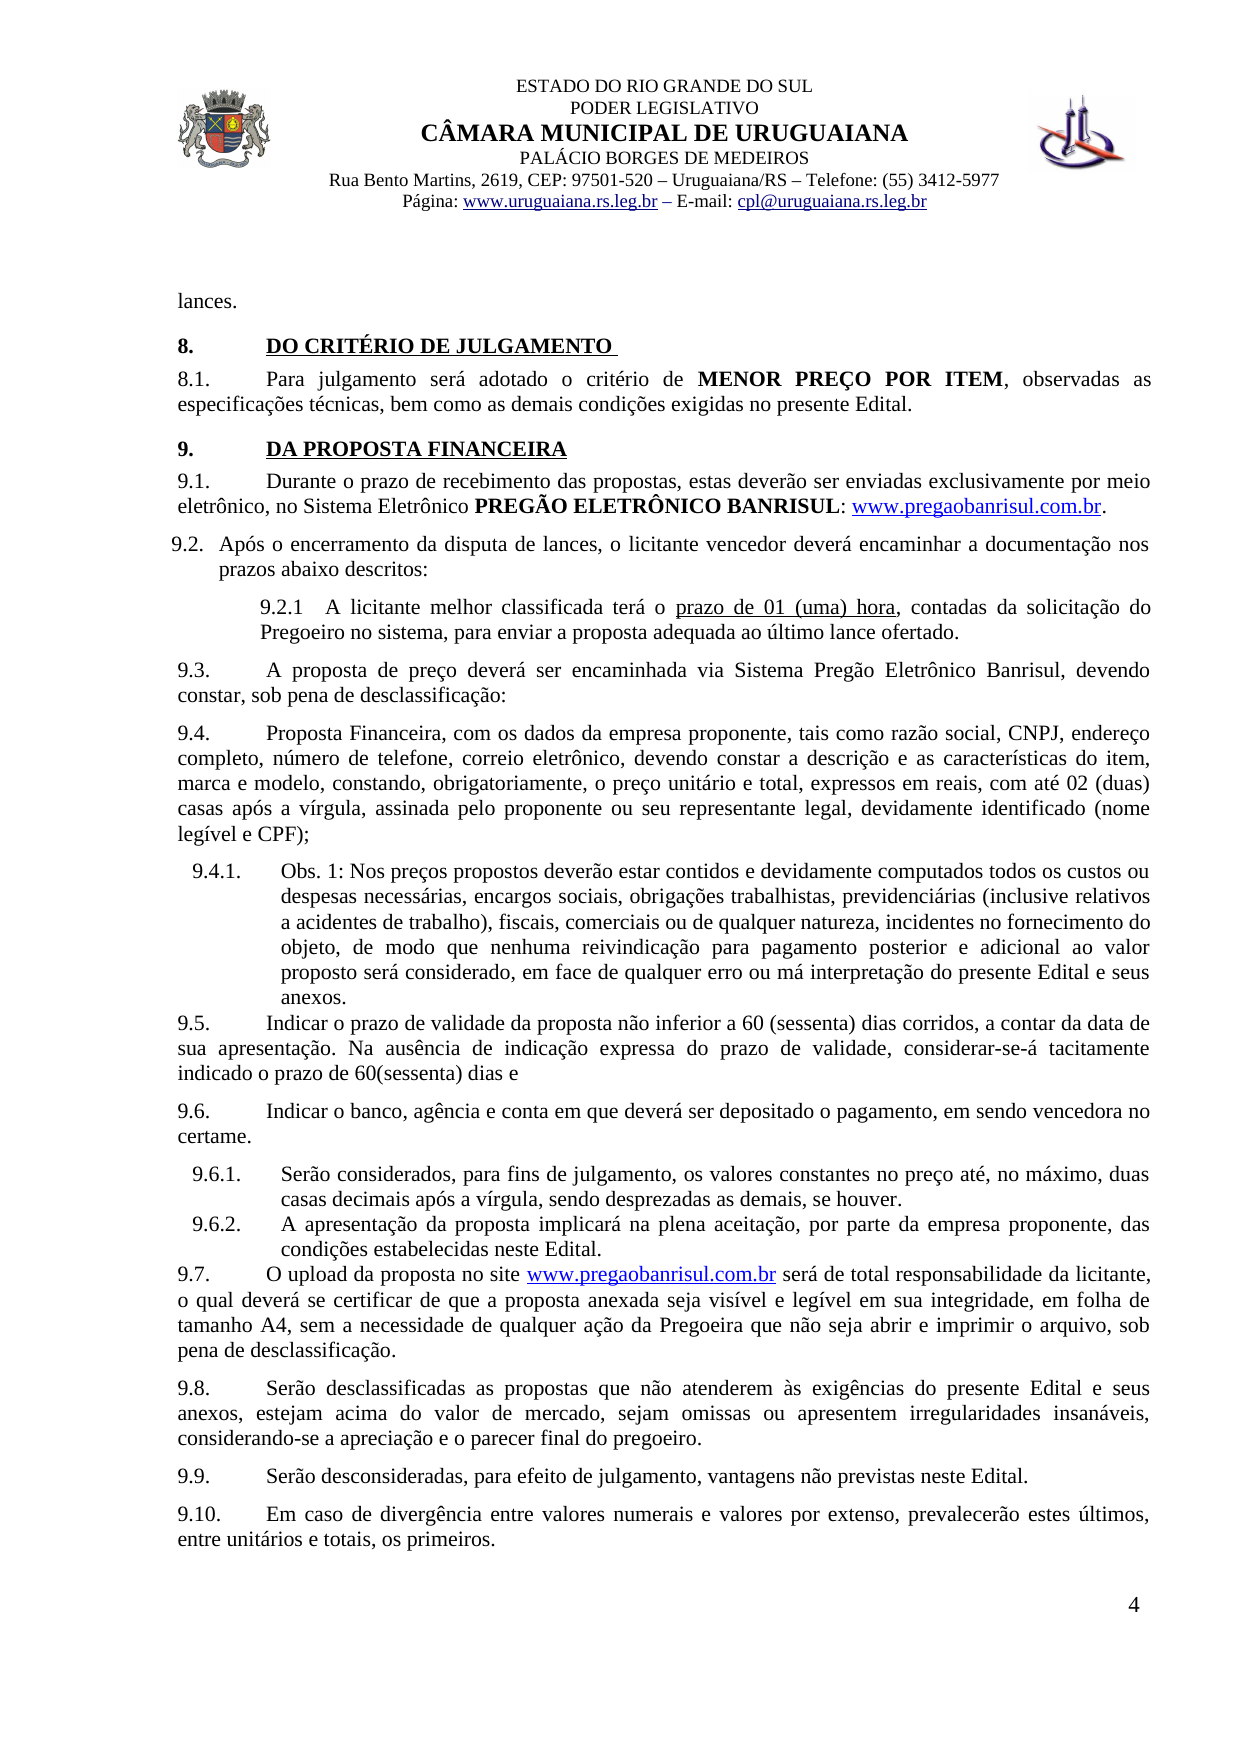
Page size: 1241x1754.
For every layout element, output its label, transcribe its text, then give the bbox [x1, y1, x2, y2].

list Obs. 1: Nos preços propostos deverão estar contidos e devidamente computados todos os custos ou despesas necessárias, encargos sociais, obrigações trabalhistas, previdenciárias (inclusive relativos a acidentes de trabalho), fiscais, comerciais ou de qualquer natureza, incidentes no fornecimento do objeto, de modo que nenhuma reivindicação para pagamento posterior e adicional ao valor proposto será considerado, em face de qualquer erro ou má interpretação do presente Edital e seus anexos. [192, 858, 1152, 1009]
list Após o encerramento da disputa de lances, o licitante vencedor deverá encaminhar a documentação nos prazos abaixo descritos: [171, 531, 1152, 581]
list DO CRITÉRIO DE JULGAMENTO [177, 333, 1152, 358]
list 9.2.1 A licitante melhor classificada terá o prazo de 01 (uma) hora, contadas da solicitação do Pregoeiro no sistema, para enviar a proposta adequada ao último lance ofertado. [215, 594, 1152, 644]
list Serão desconsideradas, para efeito de julgamento, vantagens não previstas neste Edital. [177, 1463, 1152, 1488]
list lances. [177, 288, 1152, 313]
picture [177, 88, 272, 169]
list Indicar o banco, agência e conta em que deverá ser depositado o pagamento, em sendo vencedora no certame. [177, 1098, 1152, 1148]
list Proposta Financeira, com os dados da empresa proponente, tais como razão social, CNPJ, endereço completo, número de telefone, correio eletrônico, devendo constar a descrição e as características do item, marca e modelo, constando, obrigatoriamente, o preço unitário e total, expressos em reais, com até 02 (duas) casas após a vírgula, assinada pelo proponente ou seu representante legal, devidamente identificado (nome legível e CPF); [177, 720, 1152, 846]
list Serão desclassificadas as propostas que não atenderem às exigências do presente Edital e seus anexos, estejam acima do valor de mercado, sejam omissas ou apresentem irregularidades insanáveis, considerando-se a apreciação e o parecer final do pregoeiro. [177, 1375, 1152, 1450]
list A apresentação da proposta implicará na plena aceitação, por parte da empresa proponente, das condições estabelecidas neste Edital. [192, 1211, 1152, 1261]
list Indicar o prazo de validade da proposta não inferior a 60 (sessenta) dias corridos, a contar da data de sua apresentação. Na ausência de indicação expressa do prazo de validade, considerar-se-á tacitamente indicado o prazo de 60(sessenta) dias e [177, 1009, 1152, 1085]
list Em caso de divergência entre valores numerais e valores por extenso, prevalecerão estes últimos, entre unitários e totais, os primeiros. [177, 1501, 1152, 1551]
list DA PROPOSTA FINANCEIRA [177, 436, 1152, 461]
picture [1025, 89, 1135, 173]
list A proposta de preço deverá ser encaminhada via Sistema Pregão Eletrônico Banrisul, devendo constar, sob pena de desclassificação: [177, 657, 1152, 707]
list Durante o prazo de recebimento das propostas, estas deverão ser enviadas exclusivamente por meio eletrônico, no Sistema Eletrônico PREGÃO ELETRÔNICO BANRISUL: www.pregaobanrisul.com.br. [177, 468, 1152, 518]
list Serão considerados, para fins de julgamento, os valores constantes no preço até, no máximo, duas casas decimais após a vírgula, sendo desprezadas as demais, se houver. [192, 1161, 1152, 1211]
list O upload da proposta no site www.pregaobanrisul.com.br será de total responsabilidade da licitante, o qual deverá se certificar de que a proposta anexada seja visível e legível em sua integridade, em folha de tamanho A4, sem a necessidade de qualquer ação da Pregoeira que não seja abrir e imprimir o arquivo, sob pena de desclassificação. [177, 1261, 1152, 1362]
list Para julgamento será adotado o critério de MENOR PREÇO POR ITEM, observadas as especificações técnicas, bem como as demais condições exigidas no presente Edital. [177, 366, 1152, 416]
